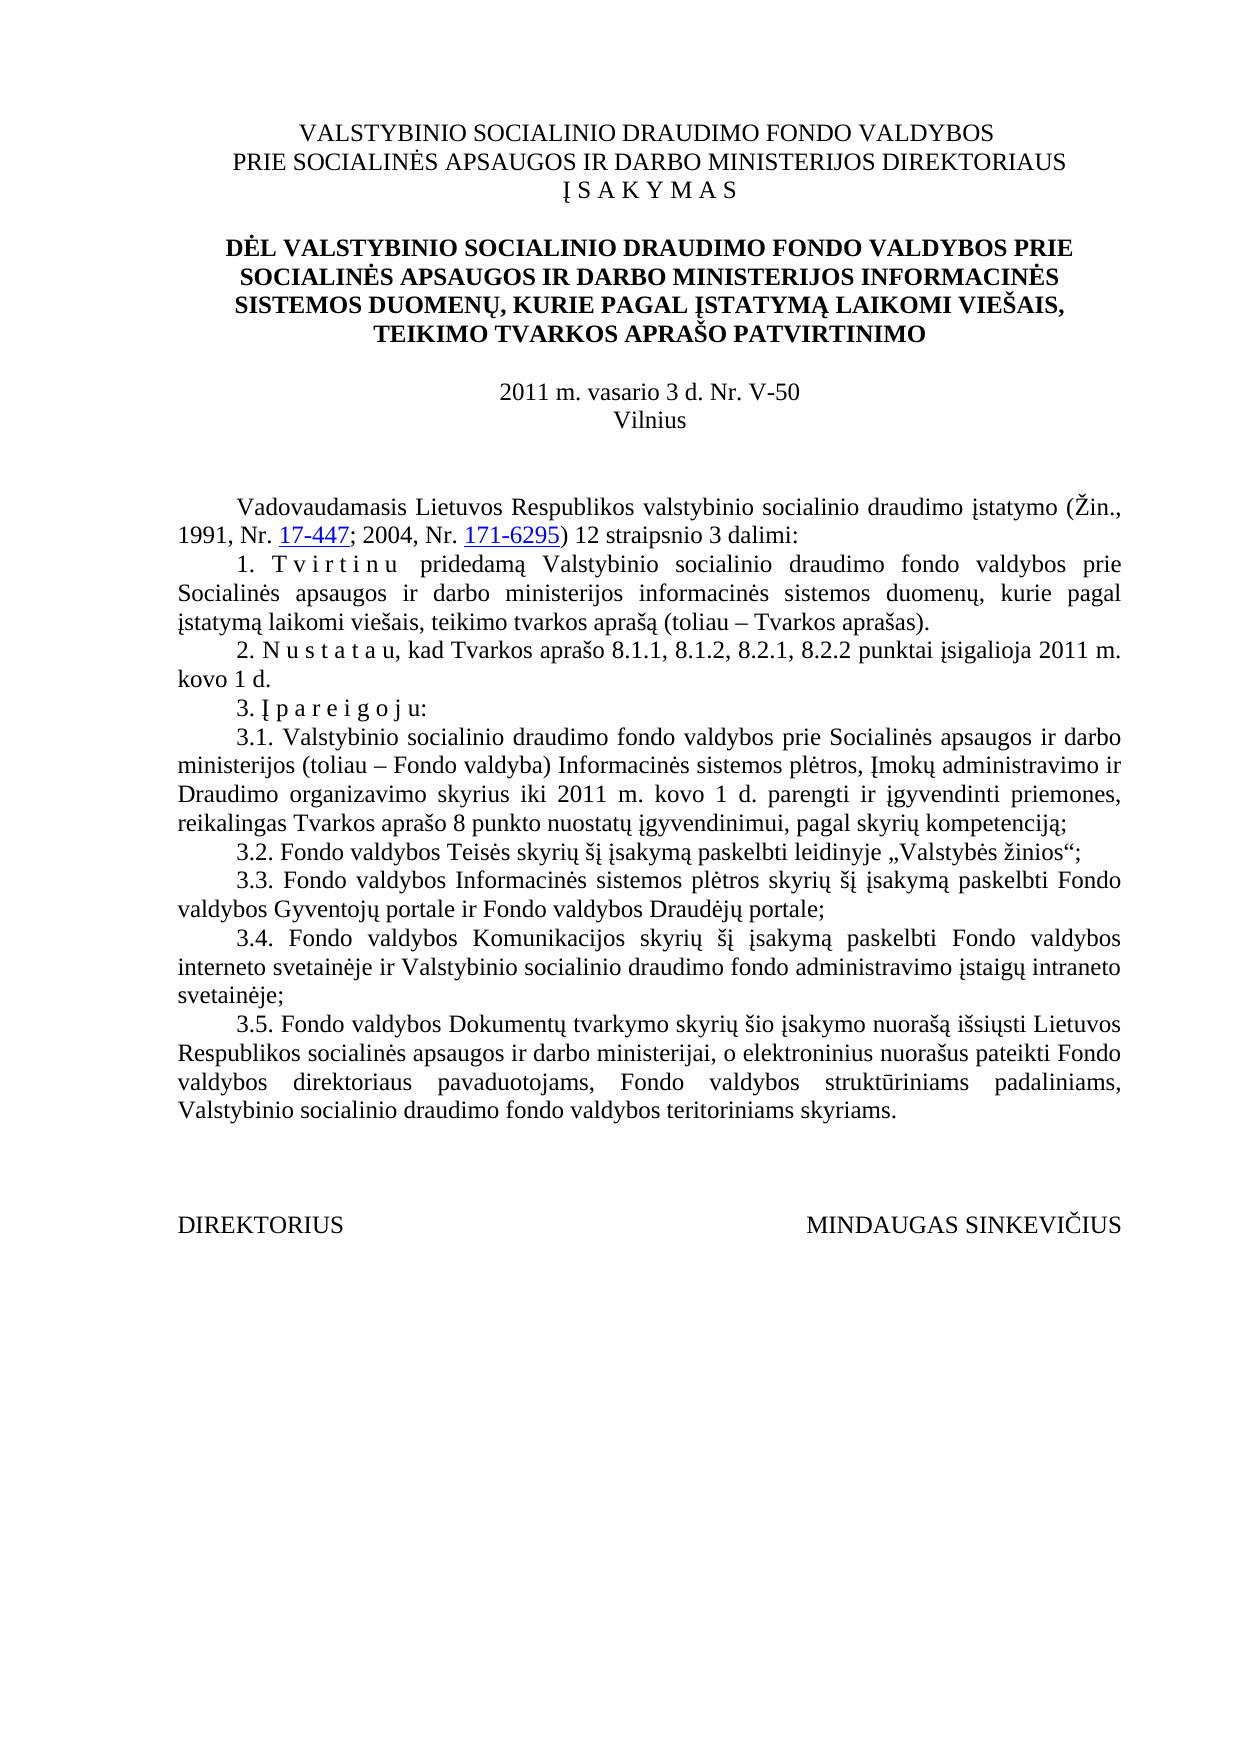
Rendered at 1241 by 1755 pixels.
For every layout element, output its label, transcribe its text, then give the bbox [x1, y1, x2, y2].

text 2011 m. vasario 3 d. Nr. V-50 [177, 377, 1122, 406]
text 1. Tvirtinu pridedamą Valstybinio socialinio draudimo fondo valdybos prie Socialinės apsaugos ir darbo ministerijos informacinės sistemos duomenų, kurie pagal įstatymą laikomi viešais, teikimo tvarkos aprašą (toliau – Tvarkos aprašas). [177, 549, 1122, 636]
text Direktorius Mindaugas Sinkevičius [177, 1211, 1122, 1239]
text 3.2. Fondo valdybos Teisės skyrių šį įsakymą paskelbti leidinyje „Valstybės žinios“; [177, 837, 1122, 866]
text Valstybinio socialinio draudimo fondo valdybos [177, 118, 1122, 147]
text DĖL VALSTYBINIO SOCIALINIO DRAUDIMO FONDO VALDYBOS PRIE SOCIALINĖS APSAUGOS IR DARBO MINISTERIJOS INFORMACINĖS SISTEMOS DUOMENŲ, KURIE PAGAL ĮSTATYMĄ LAIKOMI VIEŠAIS, TEIKIMO TVARKOS APRAŠO PATVIRTINIMO [177, 233, 1122, 348]
text ĮSAKYMAS [177, 176, 1122, 204]
text 2. Nustatau, kad Tvarkos aprašo 8.1.1, 8.1.2, 8.2.1, 8.2.2 punktai įsigalioja 2011 m. kovo 1 d. [177, 636, 1122, 693]
text Vilnius [177, 406, 1122, 434]
text 3.5. Fondo valdybos Dokumentų tvarkymo skyrių šio įsakymo nuorašą išsiųsti Lietuvos Respublikos socialinės apsaugos ir darbo ministerijai, o elektroninius nuorašus pateikti Fondo valdybos direktoriaus pavaduotojams, Fondo valdybos struktūriniams padaliniams, Valstybinio socialinio draudimo fondo valdybos teritoriniams skyriams. [177, 1009, 1122, 1124]
text 3.4. Fondo valdybos Komunikacijos skyrių šį įsakymą paskelbti Fondo valdybos interneto svetainėje ir Valstybinio socialinio draudimo fondo administravimo įstaigų intraneto svetainėje; [177, 923, 1122, 1009]
text Vadovaudamasis Lietuvos Respublikos valstybinio socialinio draudimo įstatymo (Žin., 1991, Nr. 17-447; 2004, Nr. 171-6295) 12 straipsnio 3 dalimi: [177, 492, 1122, 549]
text 3.1. Valstybinio socialinio draudimo fondo valdybos prie Socialinės apsaugos ir darbo ministerijos (toliau – Fondo valdyba) Informacinės sistemos plėtros, Įmokų administravimo ir Draudimo organizavimo skyrius iki 2011 m. kovo 1 d. parengti ir įgyvendinti priemones, reikalingas Tvarkos aprašo 8 punkto nuostatų įgyvendinimui, pagal skyrių kompetenciją; [177, 722, 1122, 837]
text prie Socialinės apsaugos ir darbo ministerijos DirektoriAus [177, 147, 1122, 176]
text 3.3. Fondo valdybos Informacinės sistemos plėtros skyrių šį įsakymą paskelbti Fondo valdybos Gyventojų portale ir Fondo valdybos Draudėjų portale; [177, 866, 1122, 923]
text 3. Įpareigoju: [177, 693, 1122, 722]
